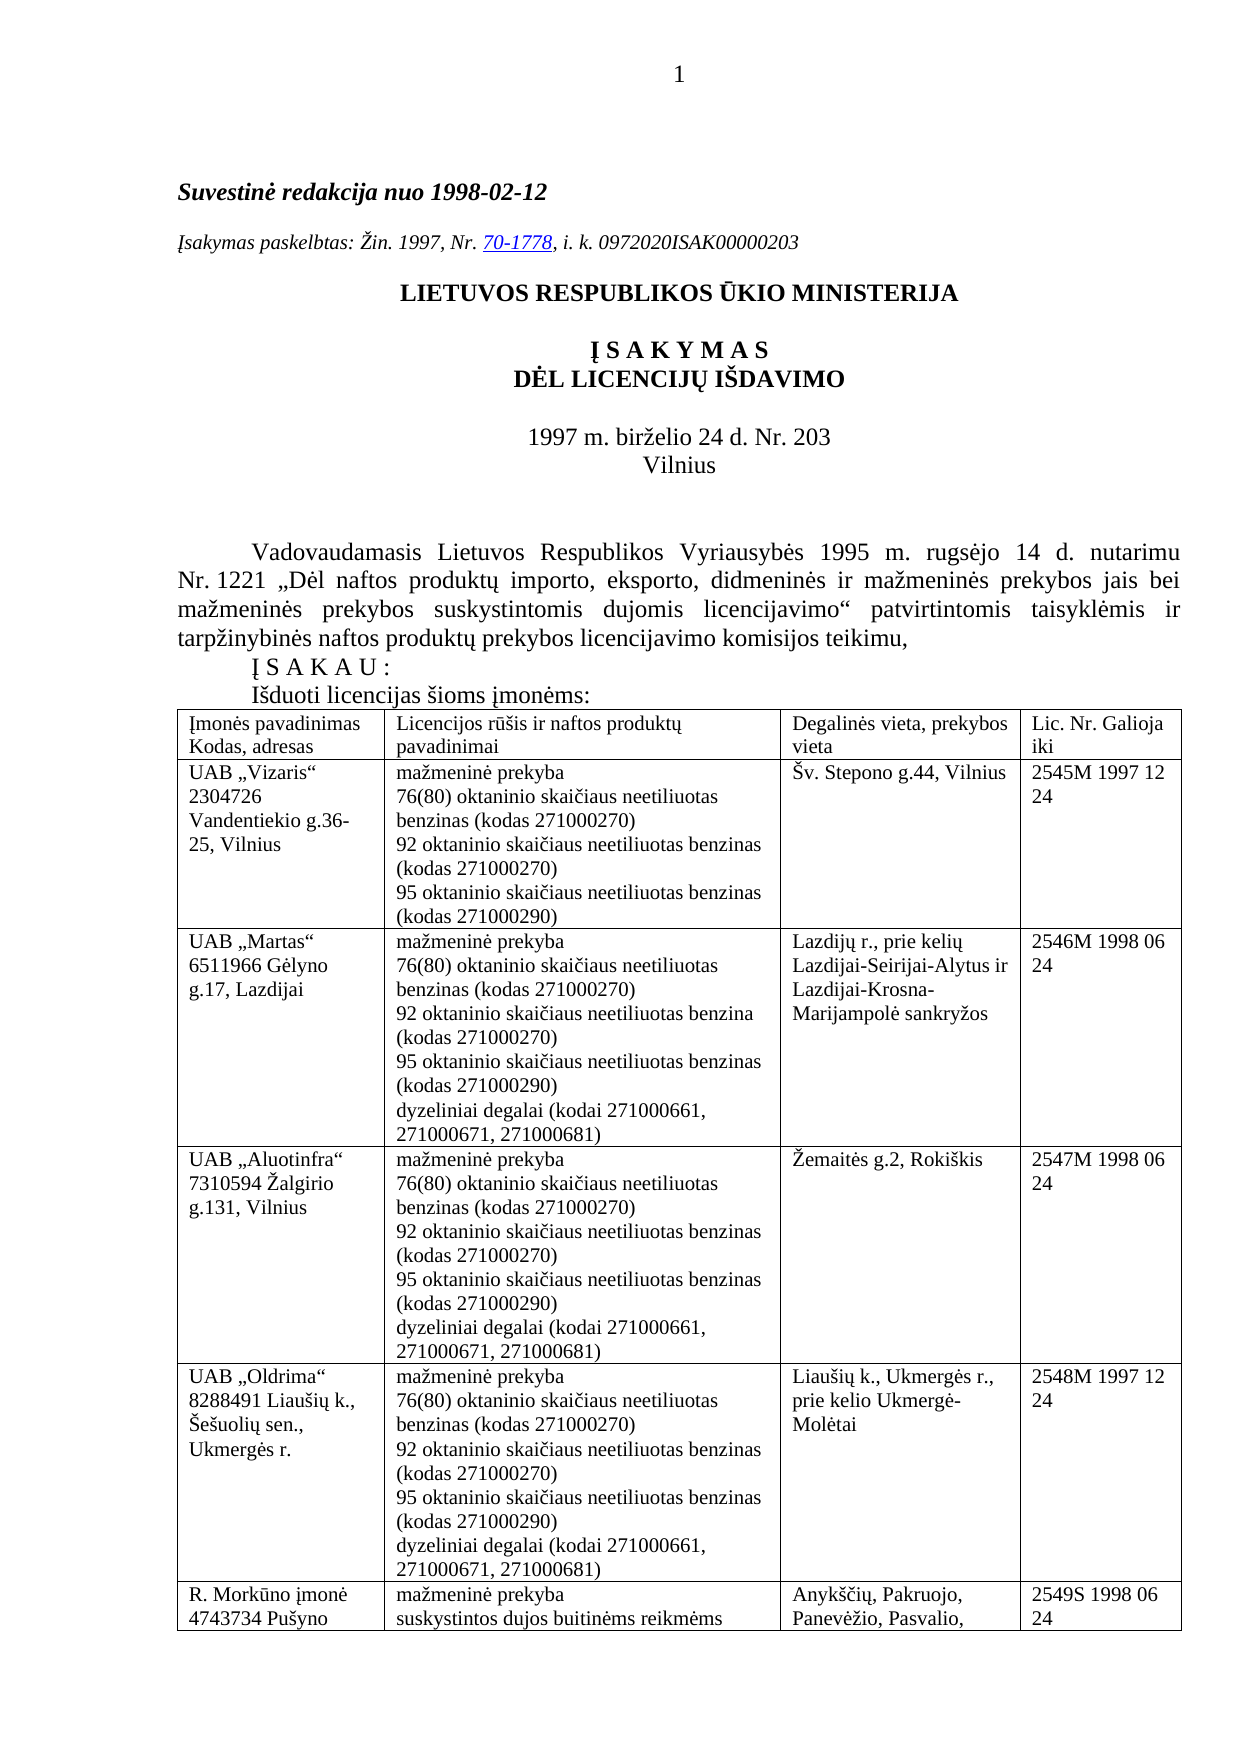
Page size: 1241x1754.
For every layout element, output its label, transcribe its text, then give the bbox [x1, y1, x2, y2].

table_cell UAB „Oldrima“ 8288491 Liaušių k., Šešuolių sen., Ukmergės r. [178, 1364, 384, 1581]
table_cell mažmeninė prekyba 76(80) oktaninio skaičiaus neetiliuotas benzinas (kodas 271000270) 92 oktaninio skaičiaus neetiliuotas benzinas (kodas 271000270) 95 oktaninio skaičiaus neetiliuotas benzinas (kodas 271000290) dyzeliniai degalai (kodai 271000661, 271000671, 271000681) [385, 1147, 780, 1363]
text Suvestinė redakcija nuo 1998-02-12 [177, 177, 1181, 206]
text Į S A K Y M A S [177, 336, 1181, 364]
table_cell Šv. Stepono g.44, Vilnius [781, 760, 1020, 928]
table_cell Liaušių k., Ukmergės r., prie kelio Ukmergė-Molėtai [781, 1364, 1020, 1581]
table_cell UAB „Aluotinfra“ 7310594 Žalgirio g.131, Vilnius [178, 1147, 384, 1363]
table_header Įmonės pavadinimas Kodas, adresas [178, 710, 384, 758]
table_cell 2549S 1998 06 24 [1021, 1582, 1181, 1630]
table_cell 2546M 1998 06 24 [1021, 929, 1181, 1146]
table_header Licencijos rūšis ir naftos produktų pavadinimai [385, 710, 780, 758]
table_header Lic. Nr. Galioja iki [1021, 710, 1181, 758]
table_cell mažmeninė prekyba 76(80) oktaninio skaičiaus neetiliuotas benzinas (kodas 271000270) 92 oktaninio skaičiaus neetiliuotas benzinas (kodas 271000270) 95 oktaninio skaičiaus neetiliuotas benzinas (kodas 271000290) [385, 760, 780, 928]
text 1997 m. birželio 24 d. Nr. 203 [177, 422, 1181, 451]
table_header Degalinės vieta, prekybos vieta [781, 710, 1020, 758]
table_cell mažmeninė prekyba 76(80) oktaninio skaičiaus neetiliuotas benzinas (kodas 271000270) 92 oktaninio skaičiaus neetiliuotas benzina (kodas 271000270) 95 oktaninio skaičiaus neetiliuotas benzinas (kodas 271000290) dyzeliniai degalai (kodai 271000661, 271000671, 271000681) [385, 929, 780, 1146]
text DĖL LICENCIJŲ IŠDAVIMO [177, 364, 1181, 393]
table_cell Anykščių, Pakruojo, Panevėžio, Pasvalio, [781, 1582, 1020, 1630]
text LIETUVOS RESPUBLIKOS ŪKIO MINISTERIJA [177, 278, 1181, 307]
table_cell mažmeninė prekyba 76(80) oktaninio skaičiaus neetiliuotas benzinas (kodas 271000270) 92 oktaninio skaičiaus neetiliuotas benzinas (kodas 271000270) 95 oktaninio skaičiaus neetiliuotas benzinas (kodas 271000290) dyzeliniai degalai (kodai 271000661, 271000671, 271000681) [385, 1364, 780, 1581]
table_cell 2548M 1997 12 24 [1021, 1364, 1181, 1581]
table_cell 2547M 1998 06 24 [1021, 1147, 1181, 1363]
table_cell R. Morkūno įmonė 4743734 Pušyno [178, 1582, 384, 1630]
table_cell UAB „Vizaris“ 2304726 Vandentiekio g.36-25, Vilnius [178, 760, 384, 928]
text Vadovaudamasis Lietuvos Respublikos Vyriausybės 1995 m. rugsėjo 14 d. nutarimu Nr. 1221 „Dėl naftos produktų importo, eksporto, didmeninės ir mažmeninės prekybos jais bei mažmeninės prekybos suskystintomis dujomis licencijavimo“ patvirtintomis taisyklėmis ir tarpžinybinės naftos produktų prekybos licencijavimo komisijos teikimu, [177, 537, 1181, 652]
table_cell 2545M 1997 12 24 [1021, 760, 1181, 928]
text Įsakymas paskelbtas: Žin. 1997, Nr. 70-1778, i. k. 0972020ISAK00000203 [177, 230, 1181, 254]
text ĮSAKAU: [177, 652, 1181, 681]
text Vilnius [177, 451, 1181, 479]
table_cell Žemaitės g.2, Rokiškis [781, 1147, 1020, 1363]
table_cell UAB „Martas“ 6511966 Gėlyno g.17, Lazdijai [178, 929, 384, 1146]
table_cell Lazdijų r., prie kelių Lazdijai-Seirijai-Alytus ir Lazdijai-Krosna-Marijampolė sankryžos [781, 929, 1020, 1146]
text Išduoti licencijas šioms įmonėms: [177, 681, 1181, 709]
table_cell mažmeninė prekyba suskystintos dujos buitinėms reikmėms [385, 1582, 780, 1630]
